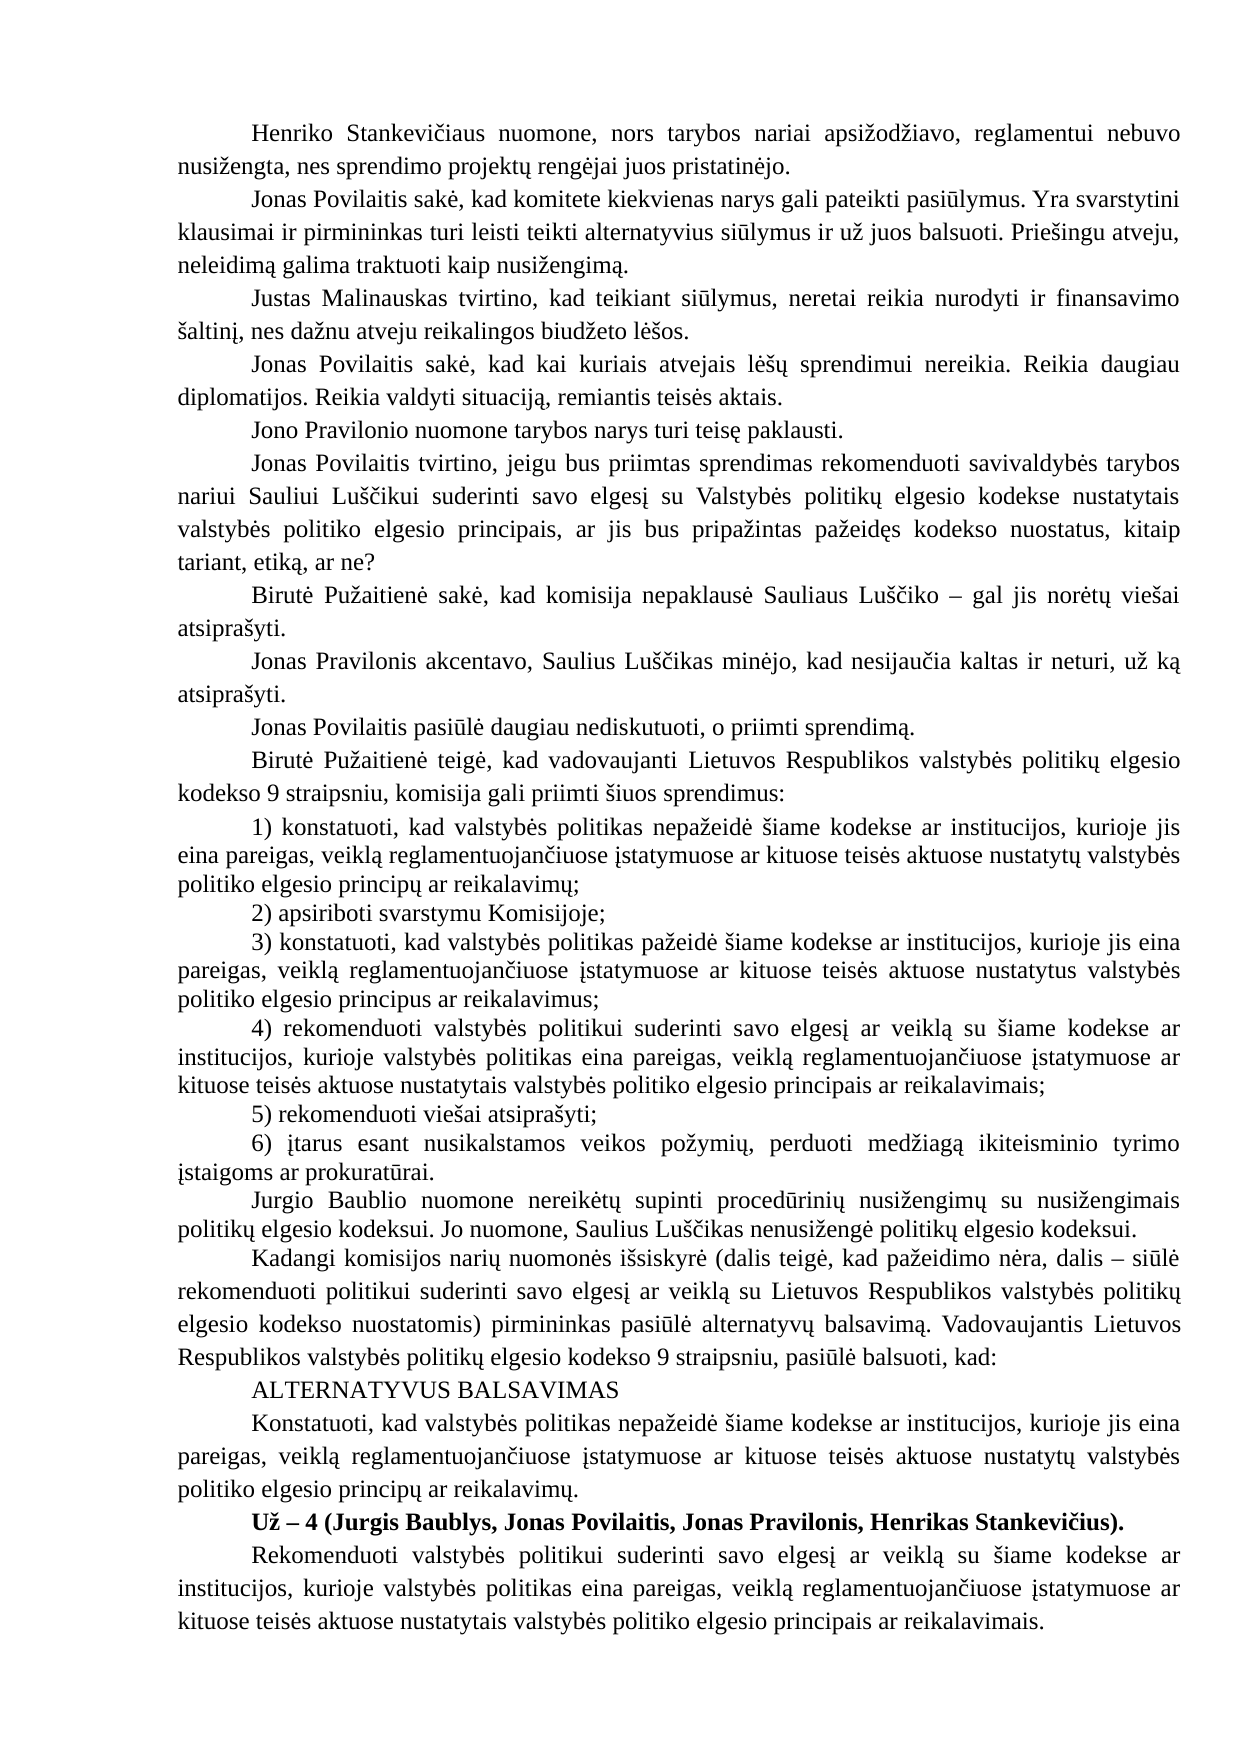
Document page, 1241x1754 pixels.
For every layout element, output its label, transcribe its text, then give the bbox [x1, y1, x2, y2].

list Jono Pravilonio nuomone tarybos narys turi teisę paklausti. [177, 415, 1181, 444]
list Jonas Povilaitis sakė, kad komitete kiekvienas narys gali pateikti pasiūlymus. Yra svarstytini klausimai ir pirmininkas turi leisti teikti alternatyvius siūlymus ir už juos balsuoti. Priešingu atveju, neleidimą galima traktuoti kaip nusižengimą. [177, 184, 1181, 279]
text 4) rekomenduoti valstybės politikui suderinti savo elgesį ar veiklą su šiame kodekse ar institucijos, kurioje valstybės politikas eina pareigas, veiklą reglamentuojančiuose įstatymuose ar kituose teisės aktuose nustatytais valstybės politiko elgesio principais ar reikalavimais; [177, 1013, 1181, 1099]
text 5) rekomenduoti viešai atsiprašyti; [177, 1099, 1181, 1128]
list Jonas Povilaitis sakė, kad kai kuriais atvejais lėšų sprendimui nereikia. Reikia daugiau diplomatijos. Reikia valdyti situaciją, remiantis teisės aktais. [177, 349, 1181, 411]
list Justas Malinauskas tvirtino, kad teikiant siūlymus, neretai reikia nurodyti ir finansavimo šaltinį, nes dažnu atveju reikalingos biudžeto lėšos. [177, 283, 1181, 345]
text 2) apsiriboti svarstymu Komisijoje; [177, 898, 1181, 927]
list Birutė Pužaitienė teigė, kad vadovaujanti Lietuvos Respublikos valstybės politikų elgesio kodekso 9 straipsniu, komisija gali priimti šiuos sprendimus: [177, 746, 1181, 807]
text 6) įtarus esant nusikalstamos veikos požymių, perduoti medžiagą ikiteisminio tyrimo įstaigoms ar prokuratūrai. [177, 1128, 1181, 1185]
list Birutė Pužaitienė sakė, kad komisija nepaklausė Sauliaus Luščiko – gal jis norėtų viešai atsiprašyti. [177, 580, 1181, 642]
list Už – 4 (Jurgis Baublys, Jonas Povilaitis, Jonas Pravilonis, Henrikas Stankevičius). [177, 1507, 1181, 1536]
text 1) konstatuoti, kad valstybės politikas nepažeidė šiame kodekse ar institucijos, kurioje jis eina pareigas, veiklą reglamentuojančiuose įstatymuose ar kituose teisės aktuose nustatytų valstybės politiko elgesio principų ar reikalavimų; [177, 812, 1181, 898]
text 3) konstatuoti, kad valstybės politikas pažeidė šiame kodekse ar institucijos, kurioje jis eina pareigas, veiklą reglamentuojančiuose įstatymuose ar kituose teisės aktuose nustatytus valstybės politiko elgesio principus ar reikalavimus; [177, 927, 1181, 1013]
list Jonas Povilaitis pasiūlė daugiau nediskutuoti, o priimti sprendimą. [177, 712, 1181, 741]
list Jonas Povilaitis tvirtino, jeigu bus priimtas sprendimas rekomenduoti savivaldybės tarybos nariui Sauliui Luščikui suderinti savo elgesį su Valstybės politikų elgesio kodekse nustatytais valstybės politiko elgesio principais, ar jis bus pripažintas pažeidęs kodekso nuostatus, kitaip tariant, etiką, ar ne? [177, 448, 1181, 576]
text Jurgio Baublio nuomone nereikėtų supinti procedūrinių nusižengimų su nusižengimais politikų elgesio kodeksui. Jo nuomone, Saulius Luščikas nenusižengė politikų elgesio kodeksui. [177, 1185, 1181, 1243]
list ALTERNATYVUS BALSAVIMAS [177, 1375, 1181, 1404]
list Konstatuoti, kad valstybės politikas nepažeidė šiame kodekse ar institucijos, kurioje jis eina pareigas, veiklą reglamentuojančiuose įstatymuose ar kituose teisės aktuose nustatytų valstybės politiko elgesio principų ar reikalavimų. [177, 1408, 1181, 1503]
list Kadangi komisijos narių nuomonės išsiskyrė (dalis teigė, kad pažeidimo nėra, dalis – siūlė rekomenduoti politikui suderinti savo elgesį ar veiklą su Lietuvos Respublikos valstybės politikų elgesio kodekso nuostatomis) pirmininkas pasiūlė alternatyvų balsavimą. Vadovaujantis Lietuvos Respublikos valstybės politikų elgesio kodekso 9 straipsniu, pasiūlė balsuoti, kad: [177, 1243, 1181, 1371]
list Rekomenduoti valstybės politikui suderinti savo elgesį ar veiklą su šiame kodekse ar institucijos, kurioje valstybės politikas eina pareigas, veiklą reglamentuojančiuose įstatymuose ar kituose teisės aktuose nustatytais valstybės politiko elgesio principais ar reikalavimais. [177, 1540, 1181, 1635]
list Jonas Pravilonis akcentavo, Saulius Luščikas minėjo, kad nesijaučia kaltas ir neturi, už ką atsiprašyti. [177, 646, 1181, 708]
list Henriko Stankevičiaus nuomone, nors tarybos nariai apsižodžiavo, reglamentui nebuvo nusižengta, nes sprendimo projektų rengėjai juos pristatinėjo. [177, 118, 1181, 180]
